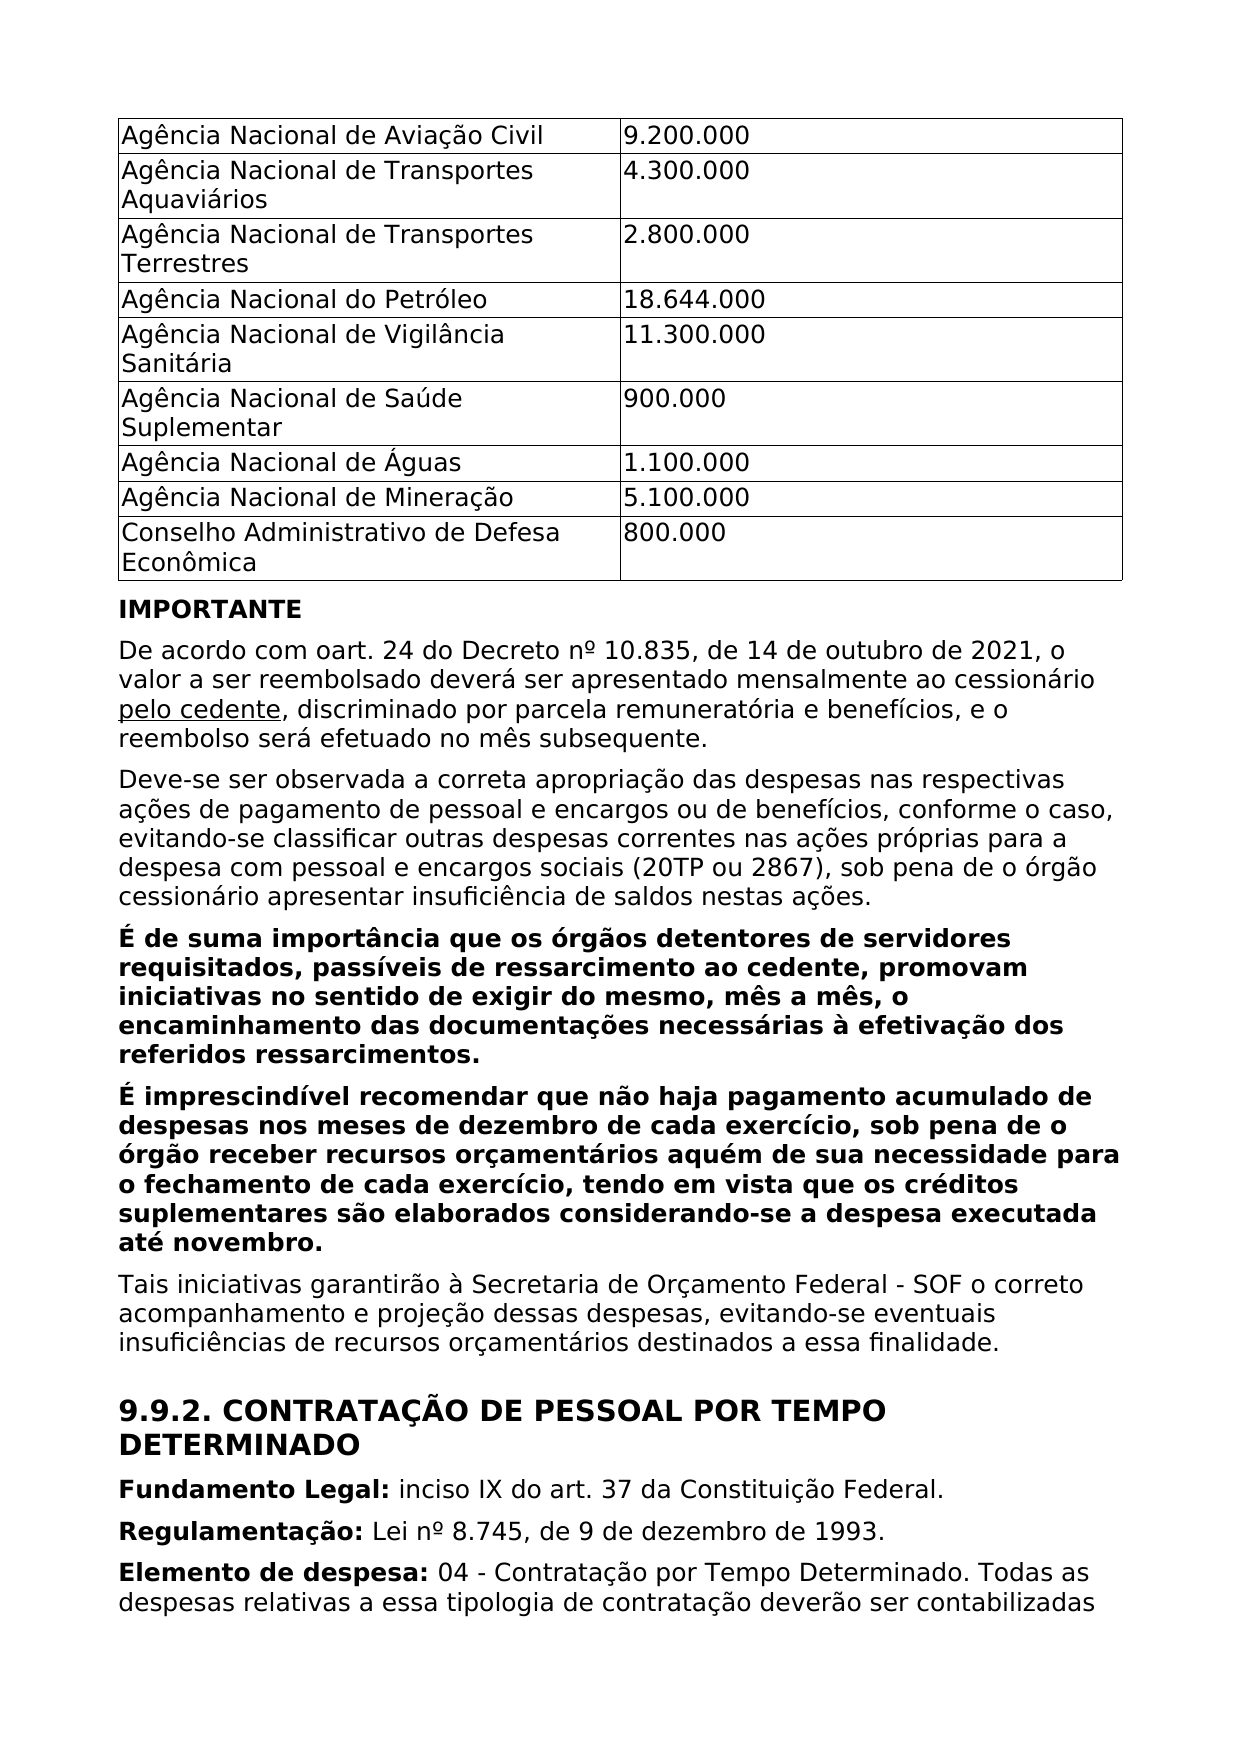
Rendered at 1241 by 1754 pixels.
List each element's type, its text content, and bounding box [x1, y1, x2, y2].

table_cell Agência Nacional de Saúde Suplementar [119, 382, 620, 445]
text Deve-se ser observada a correta apropriação das despesas nas respectivas ações de pagamento de pessoal e encargos ou de benefícios, conforme o caso, evitando-se classificar outras despesas correntes nas ações próprias para a despesa com pessoal e encargos sociais (20TP ou 2867), sob pena de o órgão cessionário apresentar insuficiência de saldos nestas ações. [118, 766, 1122, 911]
text Elemento de despesa: 04 - Contratação por Tempo Determinado. Todas as despesas relativas a essa tipologia de contratação deverão ser contabilizadas [118, 1558, 1122, 1617]
table_cell 5.100.000 [621, 482, 1122, 516]
table_cell 4.300.000 [621, 154, 1122, 217]
table_cell 1.100.000 [621, 446, 1122, 481]
table_cell Agência Nacional de Vigilância Sanitária [119, 318, 620, 381]
table_cell Agência Nacional de Águas [119, 446, 620, 481]
table_cell 800.000 [621, 517, 1122, 580]
table_cell 11.300.000 [621, 318, 1122, 381]
text De acordo com oart. 24 do Decreto nº 10.835, de 14 de outubro de 2021, o valor a ser reembolsado deverá ser apresentado mensalmente ao cessionário pelo cedente, discriminado por parcela remuneratória e benefícios, e o reembolso será efetuado no mês subsequente. [118, 636, 1122, 753]
text IMPORTANTE [118, 595, 1122, 624]
table_cell 9.200.000 [621, 119, 1122, 153]
table_cell Agência Nacional de Mineração [119, 482, 620, 516]
table_cell Conselho Administrativo de Defesa Econômica [119, 517, 620, 580]
table_cell Agência Nacional de Transportes Aquaviários [119, 154, 620, 217]
subtitle 9.9.2. CONTRATAÇÃO DE PESSOAL POR TEMPO DETERMINADO [118, 1395, 1122, 1463]
table_cell 900.000 [621, 382, 1122, 445]
text Regulamentação: Lei nº 8.745, de 9 de dezembro de 1993. [118, 1517, 1122, 1546]
table_cell 18.644.000 [621, 283, 1122, 317]
text É de suma importância que os órgãos detentores de servidores requisitados, passíveis de ressarcimento ao cedente, promovam iniciativas no sentido de exigir do mesmo, mês a mês, o encaminhamento das documentações necessárias à efetivação dos referidos ressarcimentos. [118, 924, 1122, 1070]
table_cell Agência Nacional de Aviação Civil [119, 119, 620, 153]
text É imprescindível recomendar que não haja pagamento acumulado de despesas nos meses de dezembro de cada exercício, sob pena de o órgão receber recursos orçamentários aquém de sua necessidade para o fechamento de cada exercício, tendo em vista que os créditos suplementares são elaborados considerando-se a despesa executada até novembro. [118, 1082, 1122, 1257]
text Fundamento Legal: inciso IX do art. 37 da Constituição Federal. [118, 1475, 1122, 1504]
table_cell Agência Nacional do Petróleo [119, 283, 620, 317]
table_cell 2.800.000 [621, 219, 1122, 282]
table_cell Agência Nacional de Transportes Terrestres [119, 219, 620, 282]
text Tais iniciativas garantirão à Secretaria de Orçamento Federal - SOF o correto acompanhamento e projeção dessas despesas, evitando-se eventuais insuficiências de recursos orçamentários destinados a essa finalidade. [118, 1270, 1122, 1357]
